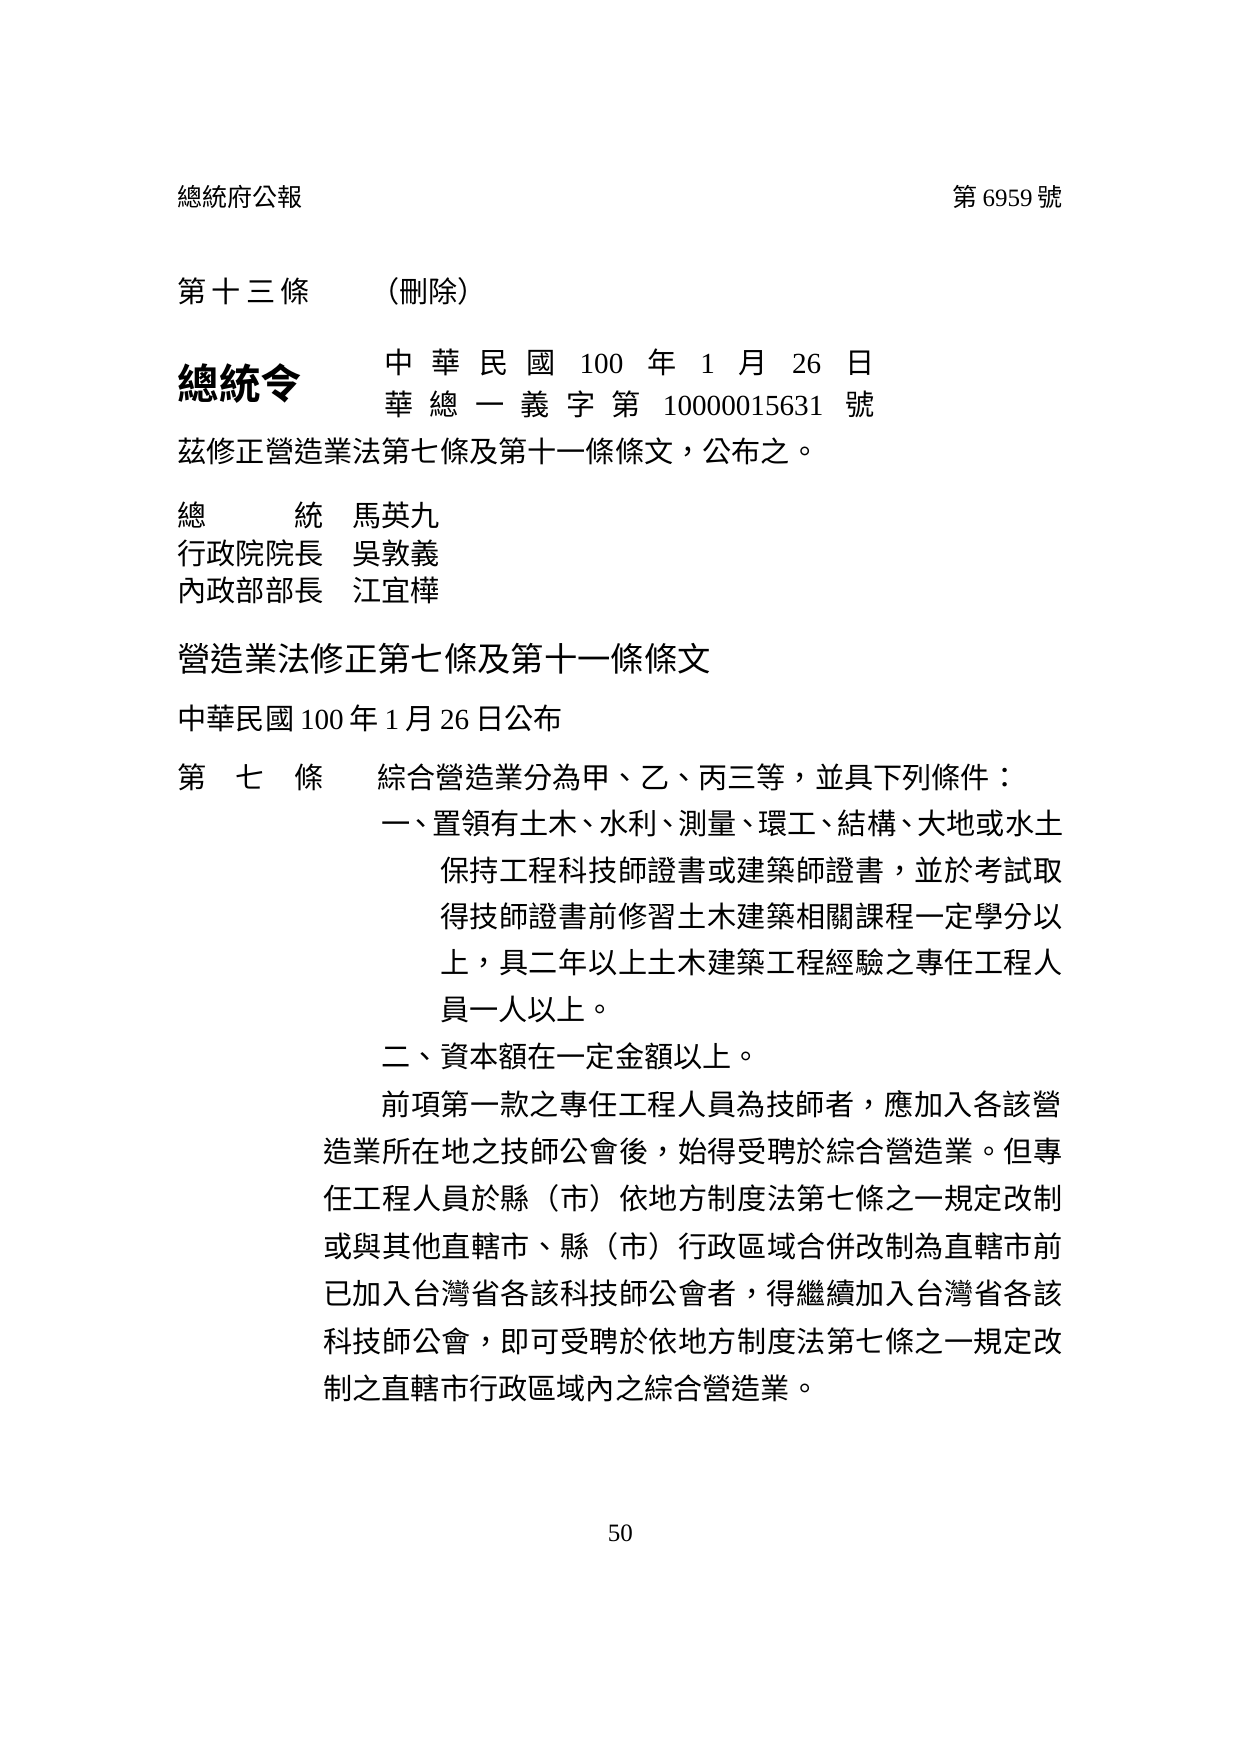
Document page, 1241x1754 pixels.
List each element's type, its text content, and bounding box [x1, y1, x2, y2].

table_header 中華民國100年1月26日 華總一義字第10000015631號 [381, 337, 877, 426]
text 營造業法修正第七條及第十一條條文 [177, 634, 1063, 680]
text 中華民國100年1月26日公布 [177, 693, 1063, 738]
text 一、置領有土木、水利、測量、環工、結構、大地或水土保持工程科技師證書或建築師證書，並於考試取得技師證書前修習土木建築相關課程一定學分以上，具二年以上土木建築工程經驗之專任工程人員一人以上。 [381, 797, 1063, 1030]
text 總 統 馬英九 [177, 497, 1063, 534]
text 前項第一款之專任工程人員為技師者，應加入各該營造業所在地之技師公會後，始得受聘於綜合營造業。但專任工程人員於縣（市）依地方制度法第七條之一規定改制或與其他直轄市、縣（市）行政區域合併改制為直轄市前，已加入台灣省各該科技師公會者，得繼續加入台灣省各該科技師公會，即可受聘於依地方制度法第七條之一規定改制之直轄市行政區域內之綜合營造業。 [323, 1077, 1063, 1409]
text 行政院院長 吳敦義 [177, 534, 1063, 572]
text 二、資本額在一定金額以上。 [381, 1030, 1063, 1077]
table_header 總統令 [174, 337, 381, 426]
text 內政部部長 江宜樺 [177, 572, 1063, 609]
text 茲修正營造業法第七條及第十一條條文，公布之。 [177, 426, 1063, 472]
text 第十三條 （刪除） [177, 266, 1063, 312]
text 第 七 條 綜合營造業分為甲、乙、丙三等，並具下列條件： [177, 751, 1063, 797]
